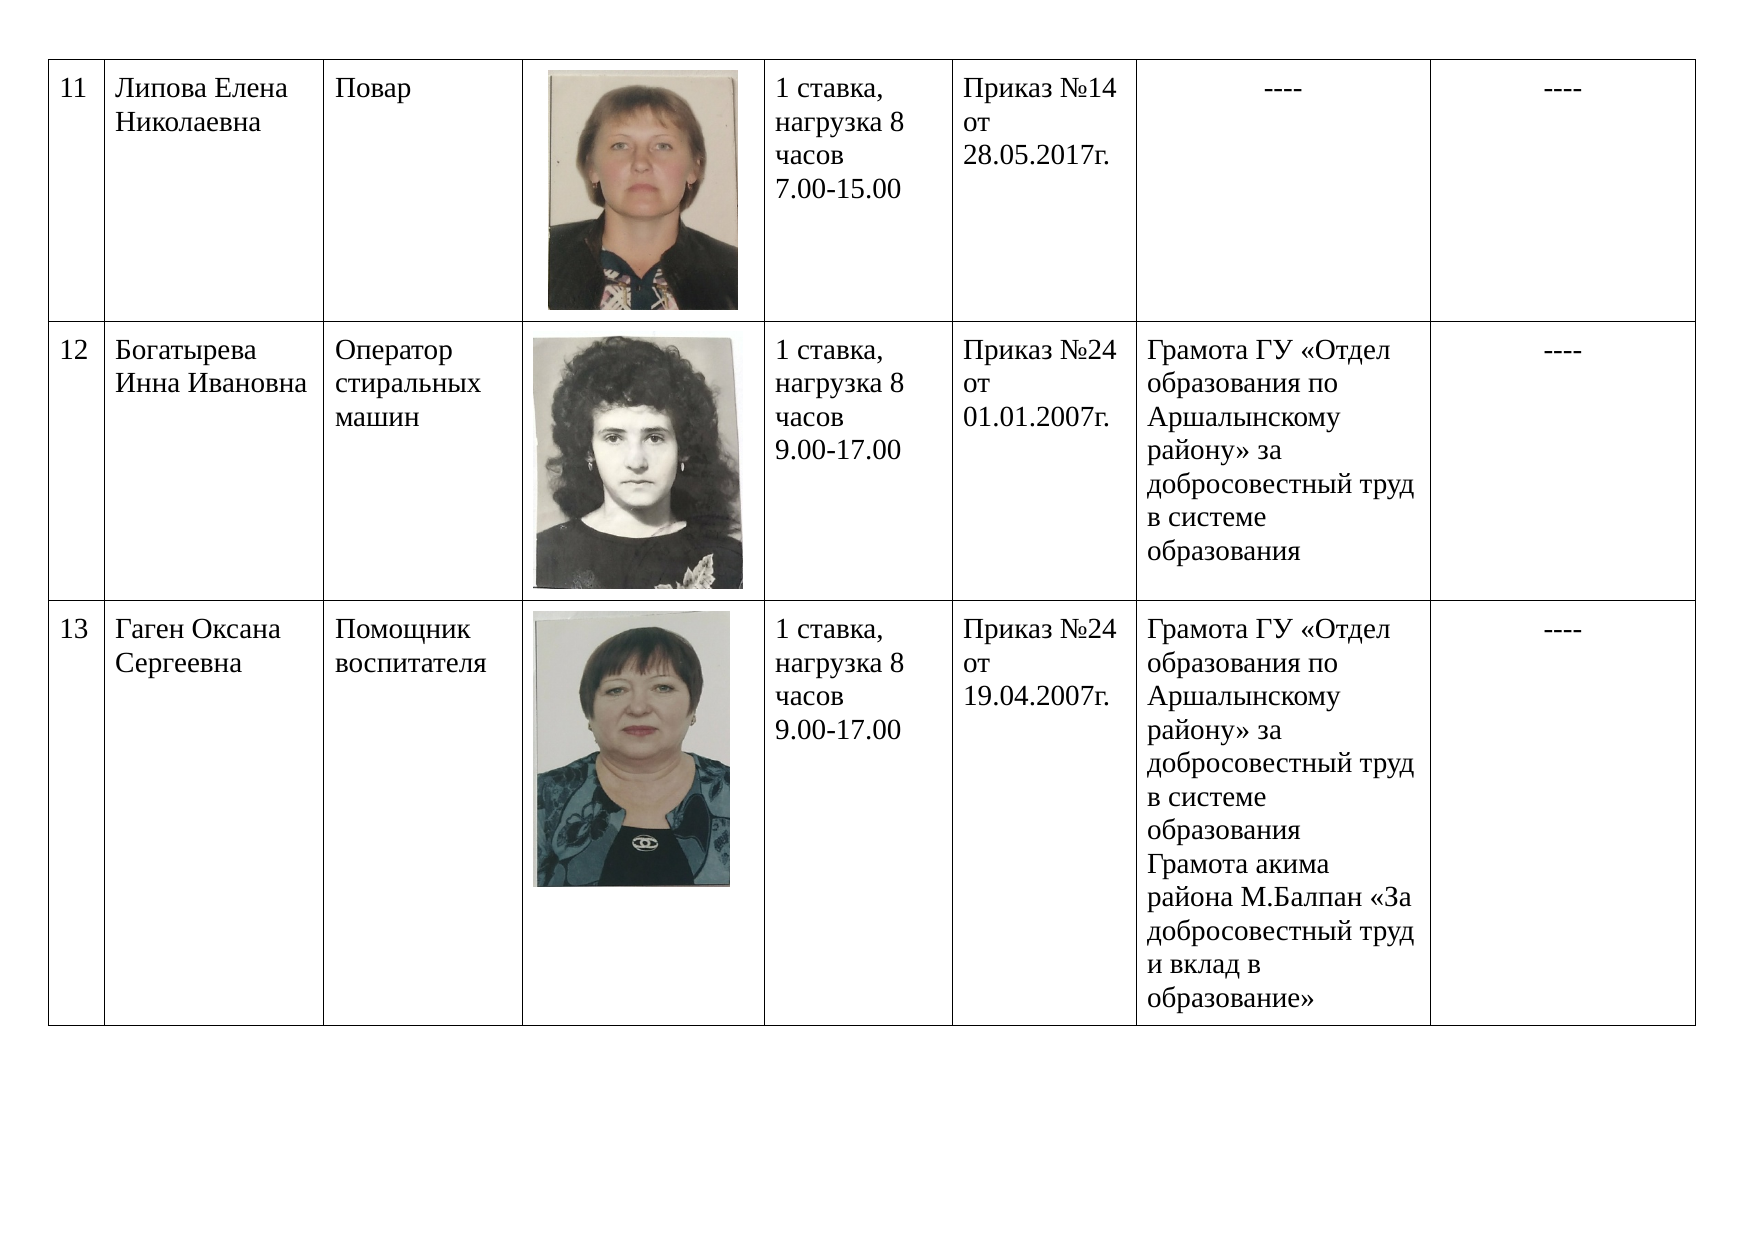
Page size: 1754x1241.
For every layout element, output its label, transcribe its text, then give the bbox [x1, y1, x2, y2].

table_cell 1 ставка, нагрузка 8 часов 9.00-17.00 [765, 322, 952, 600]
table_cell 1 ставка, нагрузка 8 часов 9.00-17.00 [765, 601, 952, 1025]
table_cell [523, 322, 764, 600]
table_cell Липова Елена Николаевна [105, 60, 323, 321]
picture [533, 331, 743, 589]
table_cell Гаген Оксана Сергеевна [105, 601, 323, 1025]
table_cell ---- [1431, 60, 1695, 321]
table_cell Помощник воспитателя [324, 601, 522, 1025]
table_cell Повар [324, 60, 522, 321]
table_cell 13 [49, 601, 104, 1025]
table_cell Приказ №24 от 01.01.2007г. [953, 322, 1136, 600]
table_cell ---- [1431, 322, 1695, 600]
table_cell Приказ №24 от 19.04.2007г. [953, 601, 1136, 1025]
table_cell 12 [49, 322, 104, 600]
table_cell ---- [1137, 60, 1430, 321]
table_cell 11 [49, 60, 104, 321]
table_cell ---- [1431, 601, 1695, 1025]
table_cell Грамота ГУ «Отдел образования по Аршалынскому району» за добросовестный труд в системе образования [1137, 322, 1430, 600]
picture [533, 611, 730, 887]
table_cell Грамота ГУ «Отдел образования по Аршалынскому району» за добросовестный труд в системе образования Грамота акима района М.Балпан «За добросовестный труд и вклад в образование» [1137, 601, 1430, 1025]
table_cell Богатырева Инна Ивановна [105, 322, 323, 600]
table_cell 1 ставка, нагрузка 8 часов 7.00-15.00 [765, 60, 952, 321]
table_cell [523, 601, 764, 1025]
table_cell [523, 60, 764, 321]
picture [548, 70, 738, 310]
table_cell Приказ №14 от 28.05.2017г. [953, 60, 1136, 321]
table_cell Оператор стиральных машин [324, 322, 522, 600]
